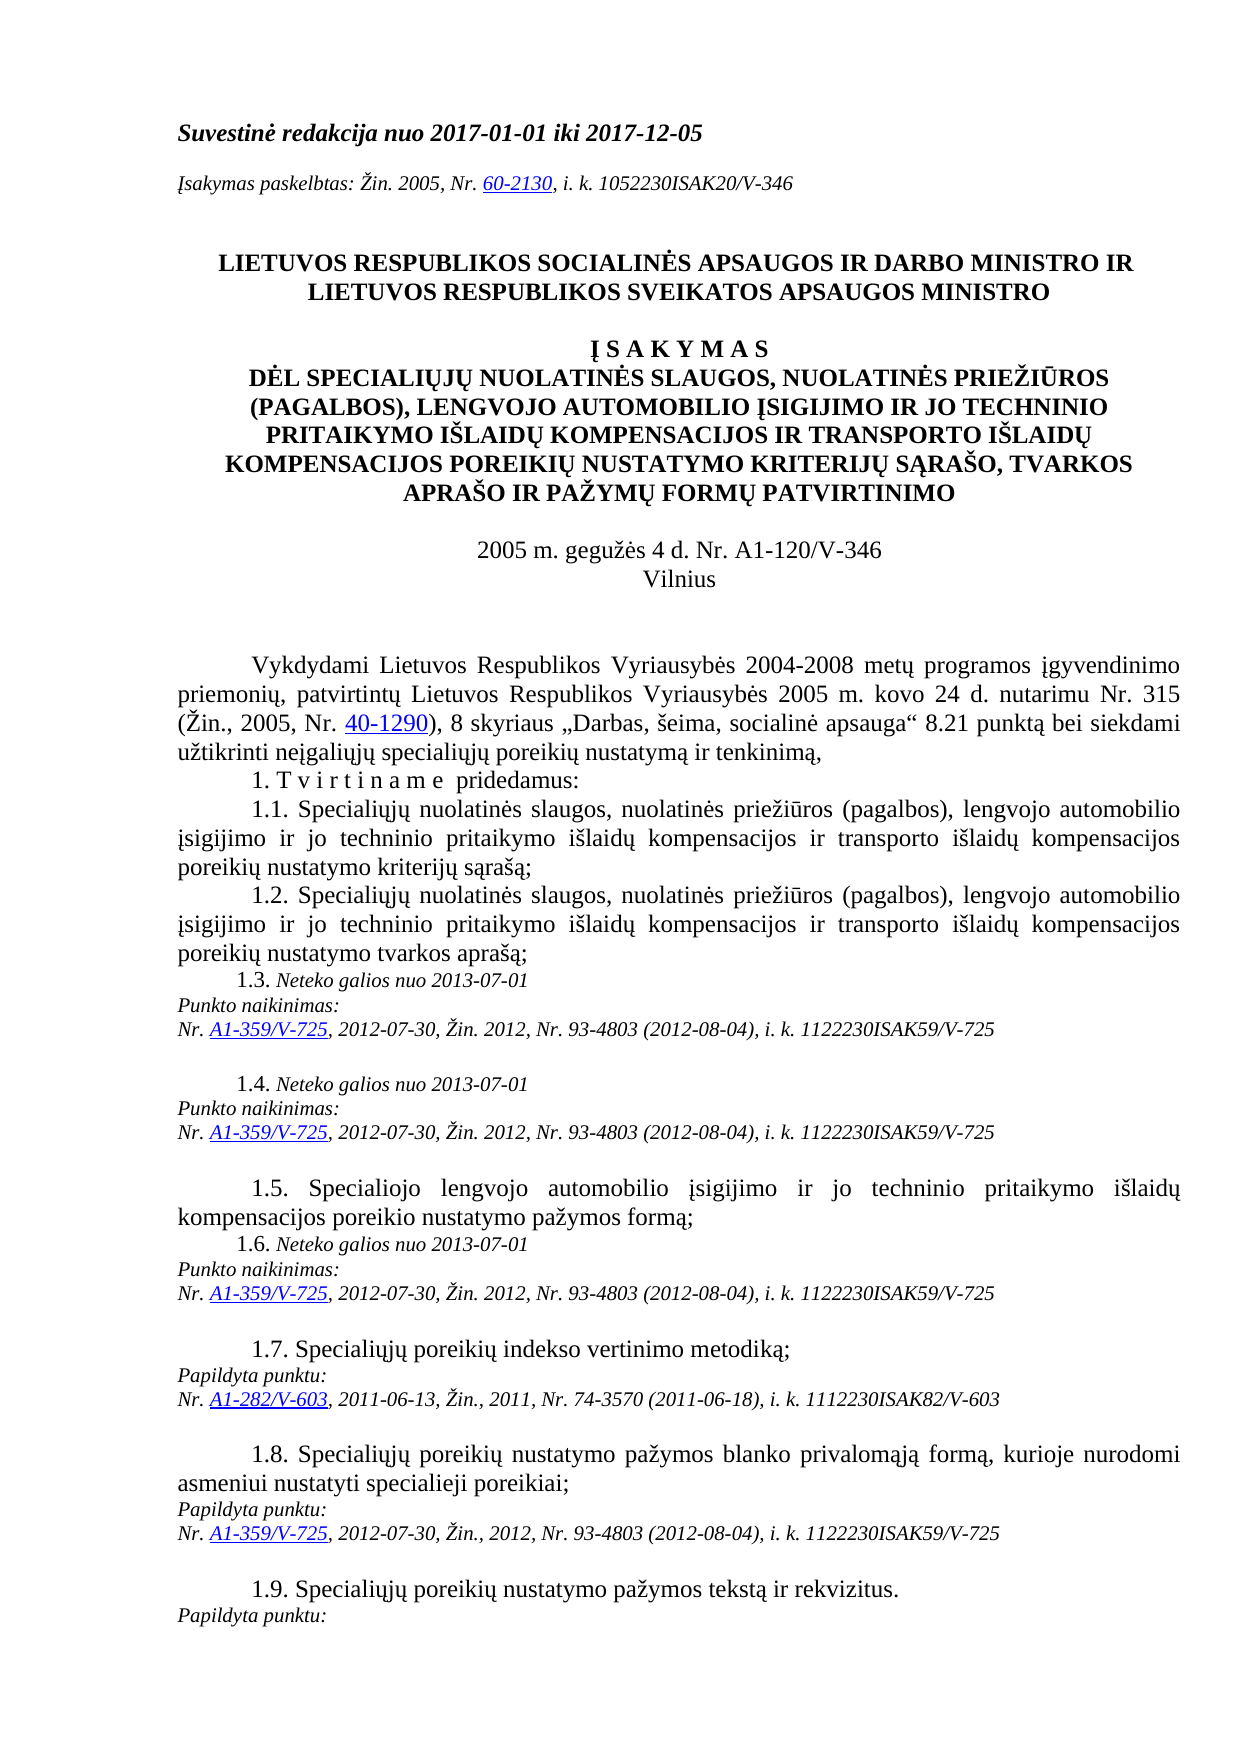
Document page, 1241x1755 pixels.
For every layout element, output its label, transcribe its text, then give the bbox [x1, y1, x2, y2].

text Nr. A1-359/V-725, 2012-07-30, Žin., 2012, Nr. 93-4803 (2012-08-04), i. k. 1122230ISAK59/V-725 [177, 1521, 1181, 1545]
text 1.1. Specialiųjų nuolatinės slaugos, nuolatinės priežiūros (pagalbos), lengvojo automobilio įsigijimo ir jo techninio pritaikymo išlaidų kompensacijos ir transporto išlaidų kompensacijos poreikių nustatymo kriterijų sąrašą; [177, 794, 1181, 880]
text 1.2. Specialiųjų nuolatinės slaugos, nuolatinės priežiūros (pagalbos), lengvojo automobilio įsigijimo ir jo techninio pritaikymo išlaidų kompensacijos ir transporto išlaidų kompensacijos poreikių nustatymo tvarkos aprašą; [177, 880, 1181, 967]
text 1.9. Specialiųjų poreikių nustatymo pažymos tekstą ir rekvizitus. [177, 1574, 1181, 1602]
text Įsakymas paskelbtas: Žin. 2005, Nr. 60-2130, i. k. 1052230ISAK20/V-346 [177, 171, 1181, 195]
text 1.4. Neteko galios nuo 2013-07-01 [177, 1070, 1181, 1096]
text Į S A K Y M A S [177, 334, 1181, 363]
text Papildyta punktu: [177, 1602, 1181, 1627]
text Vilnius [177, 564, 1181, 593]
text Vykdydami Lietuvos Respublikos Vyriausybės 2004-2008 metų programos įgyvendinimo priemonių, patvirtintų Lietuvos Respublikos Vyriausybės 2005 m. kovo 24 d. nutarimu Nr. 315 (Žin., 2005, Nr. 40-1290), 8 skyriaus „Darbas, šeima, socialinė apsauga“ 8.21 punktą bei siekdami užtikrinti neįgaliųjų specialiųjų poreikių nustatymą ir tenkinimą, [177, 650, 1181, 765]
text Suvestinė redakcija nuo 2017-01-01 iki 2017-12-05 [177, 118, 1181, 147]
text Punkto naikinimas: [177, 1096, 1181, 1120]
text 1.8. Specialiųjų poreikių nustatymo pažymos blanko privalomąją formą, kurioje nurodomi asmeniui nustatyti specialieji poreikiai; [177, 1439, 1181, 1497]
text Nr. A1-359/V-725, 2012-07-30, Žin. 2012, Nr. 93-4803 (2012-08-04), i. k. 1122230ISAK59/V-725 [177, 1281, 1181, 1305]
text 1.7. Specialiųjų poreikių indekso vertinimo metodiką; [177, 1334, 1181, 1362]
text LIETUVOS RESPUBLIKOS SVEIKATOS APSAUGOS MINISTRO [177, 277, 1181, 305]
text 1. Tvirtiname pridedamus: [177, 765, 1181, 794]
text Nr. A1-282/V-603, 2011-06-13, Žin., 2011, Nr. 74-3570 (2011-06-18), i. k. 1112230ISAK82/V-603 [177, 1387, 1181, 1411]
text Papildyta punktu: [177, 1362, 1181, 1387]
text LIETUVOS RESPUBLIKOS SOCIALINĖS APSAUGOS IR DARBO MINISTRO IR [177, 248, 1181, 277]
text 1.3. Neteko galios nuo 2013-07-01 [177, 967, 1181, 993]
text Punkto naikinimas: [177, 1257, 1181, 1281]
text 1.5. Specialiojo lengvojo automobilio įsigijimo ir jo techninio pritaikymo išlaidų kompensacijos poreikio nustatymo pažymos formą; [177, 1173, 1181, 1231]
text Punkto naikinimas: [177, 993, 1181, 1017]
text 2005 m. gegužės 4 d. Nr. A1-120/V-346 [177, 535, 1181, 564]
text Papildyta punktu: [177, 1497, 1181, 1521]
text DĖL SPECIALIŲJŲ NUOLATINĖS SLAUGOS, NUOLATINĖS PRIEŽIŪROS (PAGALBOS), LENGVOJO AUTOMOBILIO ĮSIGIJIMO IR JO TECHNINIO PRITAIKYMO IŠLAIDŲ KOMPENSACIJOS IR TRANSPORTO IŠLAIDŲ KOMPENSACIJOS POREIKIŲ NUSTATYMO KRITERIJŲ SĄRAŠO, TVARKOS APRAŠO IR PAŽYMŲ FORMŲ PATVIRTINIMO [177, 363, 1181, 507]
text Nr. A1-359/V-725, 2012-07-30, Žin. 2012, Nr. 93-4803 (2012-08-04), i. k. 1122230ISAK59/V-725 [177, 1120, 1181, 1144]
text Nr. A1-359/V-725, 2012-07-30, Žin. 2012, Nr. 93-4803 (2012-08-04), i. k. 1122230ISAK59/V-725 [177, 1017, 1181, 1041]
text 1.6. Neteko galios nuo 2013-07-01 [177, 1231, 1181, 1257]
